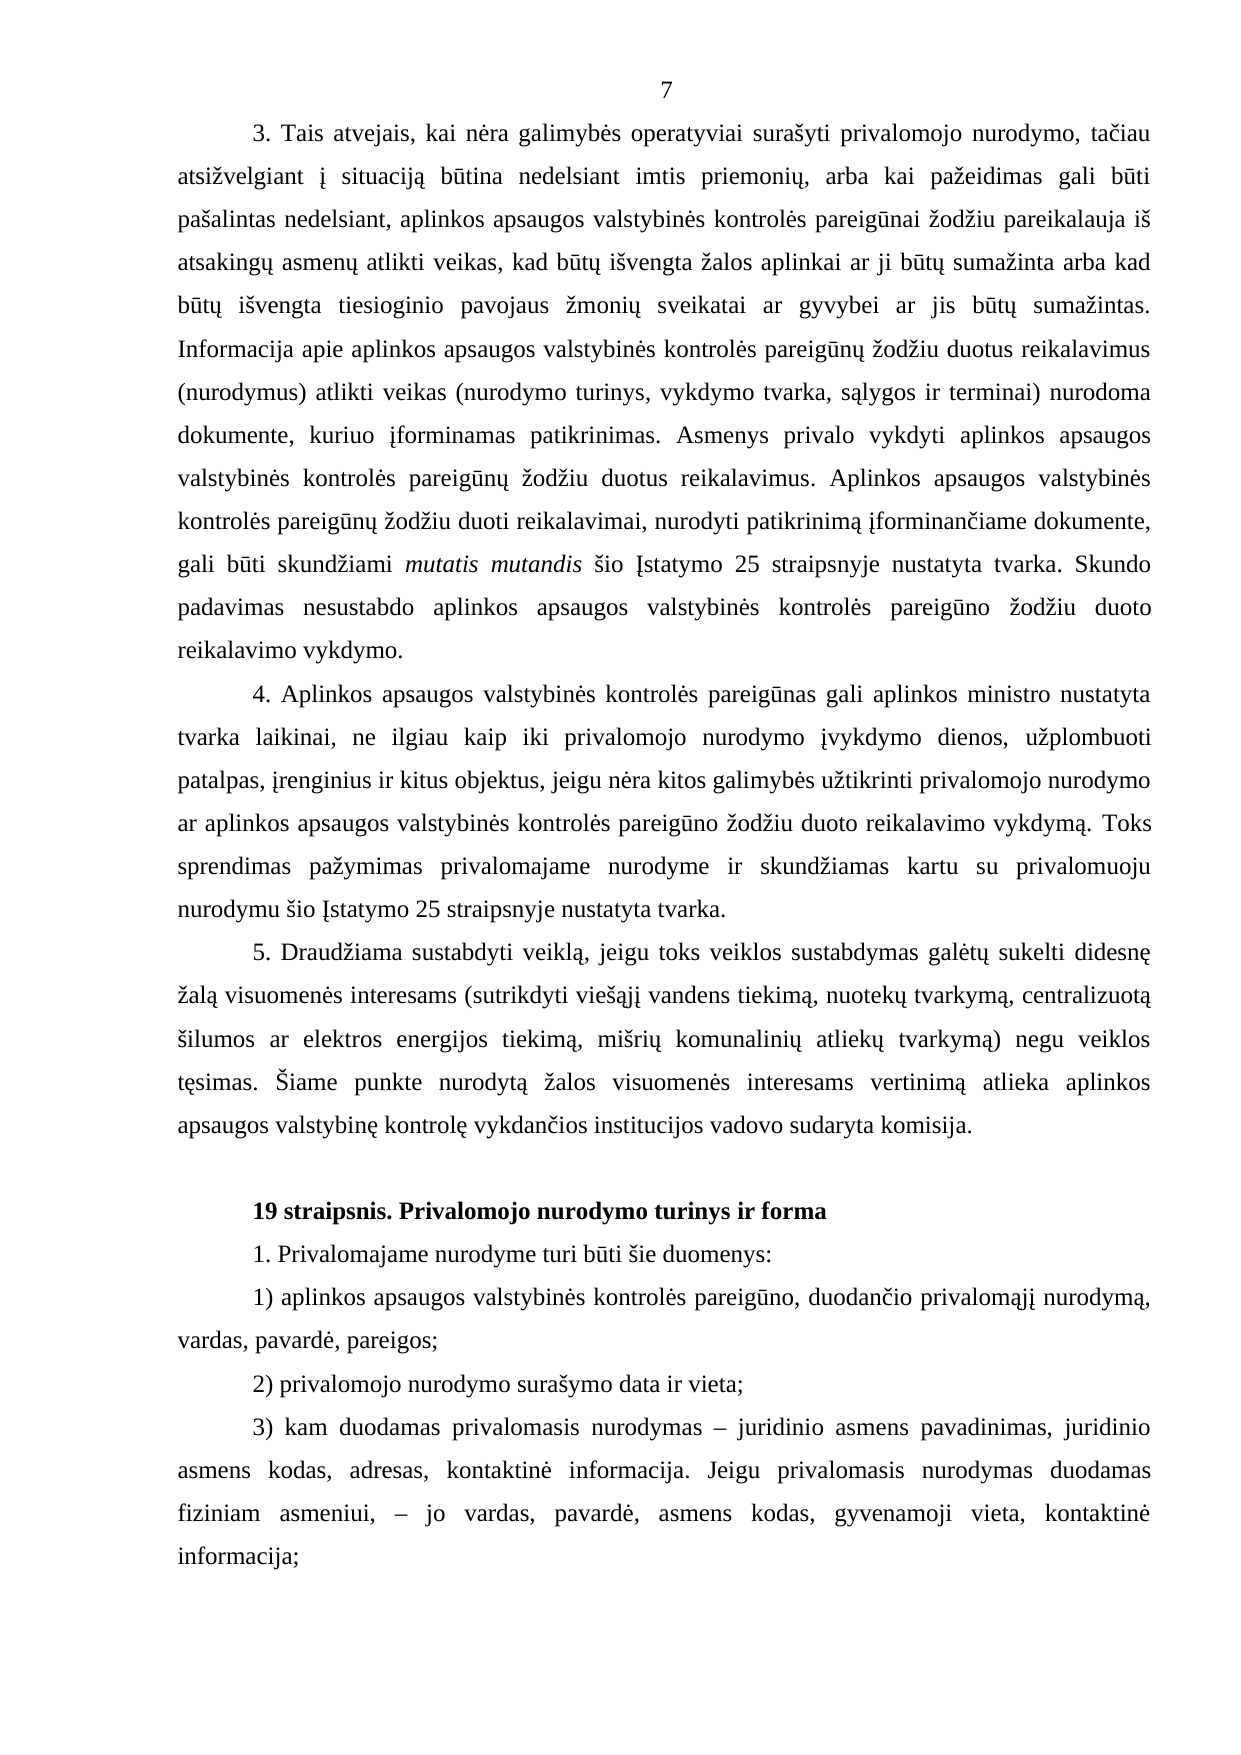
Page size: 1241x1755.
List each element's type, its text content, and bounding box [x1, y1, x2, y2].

text 2) privalomojo nurodymo surašymo data ir vieta; [177, 1369, 1152, 1397]
text 4. Aplinkos apsaugos valstybinės kontrolės pareigūnas gali aplinkos ministro nustatyta tvarka laikinai, ne ilgiau kaip iki privalomojo nurodymo įvykdymo dienos, užplombuoti patalpas, įrenginius ir kitus objektus, jeigu nėra kitos galimybės užtikrinti privalomojo nurodymo ar aplinkos apsaugos valstybinės kontrolės pareigūno žodžiu duoto reikalavimo vykdymą. Toks sprendimas pažymimas privalomajame nurodyme ir skundžiamas kartu su privalomuoju nurodymu šio Įstatymo 25 straipsnyje nustatyta tvarka. [177, 679, 1152, 923]
text 3) kam duodamas privalomasis nurodymas – juridinio asmens pavadinimas, juridinio asmens kodas, adresas, kontaktinė informacija. Jeigu privalomasis nurodymas duodamas fiziniam asmeniui, – jo vardas, pavardė, asmens kodas, gyvenamoji vieta, kontaktinė informacija; [177, 1412, 1152, 1570]
text 3. Tais atvejais, kai nėra galimybės operatyviai surašyti privalomojo nurodymo, tačiau atsižvelgiant į situaciją būtina nedelsiant imtis priemonių, arba kai pažeidimas gali būti pašalintas nedelsiant, aplinkos apsaugos valstybinės kontrolės pareigūnai žodžiu pareikalauja iš atsakingų asmenų atlikti veikas, kad būtų išvengta žalos aplinkai ar ji būtų sumažinta arba kad būtų išvengta tiesioginio pavojaus žmonių sveikatai ar gyvybei ar jis būtų sumažintas. Informacija apie aplinkos apsaugos valstybinės kontrolės pareigūnų žodžiu duotus reikalavimus (nurodymus) atlikti veikas (nurodymo turinys, vykdymo tvarka, sąlygos ir terminai) nurodoma dokumente, kuriuo įforminamas patikrinimas. Asmenys privalo vykdyti aplinkos apsaugos valstybinės kontrolės pareigūnų žodžiu duotus reikalavimus. Aplinkos apsaugos valstybinės kontrolės pareigūnų žodžiu duoti reikalavimai, nurodyti patikrinimą įforminančiame dokumente, gali būti skundžiami mutatis mutandis šio Įstatymo 25 straipsnyje nustatyta tvarka. Skundo padavimas nesustabdo aplinkos apsaugos valstybinės kontrolės pareigūno žodžiu duoto reikalavimo vykdymo. [177, 118, 1152, 664]
text 5. Draudžiama sustabdyti veiklą, jeigu toks veiklos sustabdymas galėtų sukelti didesnę žalą visuomenės interesams (sutrikdyti viešąjį vandens tiekimą, nuotekų tvarkymą, centralizuotą šilumos ar elektros energijos tiekimą, mišrių komunalinių atliekų tvarkymą) negu veiklos tęsimas. Šiame punkte nurodytą žalos visuomenės interesams vertinimą atlieka aplinkos apsaugos valstybinę kontrolę vykdančios institucijos vadovo sudaryta komisija. [177, 937, 1152, 1139]
text 1. Privalomajame nurodyme turi būti šie duomenys: [177, 1239, 1152, 1268]
text 1) aplinkos apsaugos valstybinės kontrolės pareigūno, duodančio privalomąjį nurodymą, vardas, pavardė, pareigos; [177, 1282, 1152, 1354]
text 19 straipsnis. Privalomojo nurodymo turinys ir forma [177, 1196, 1152, 1225]
